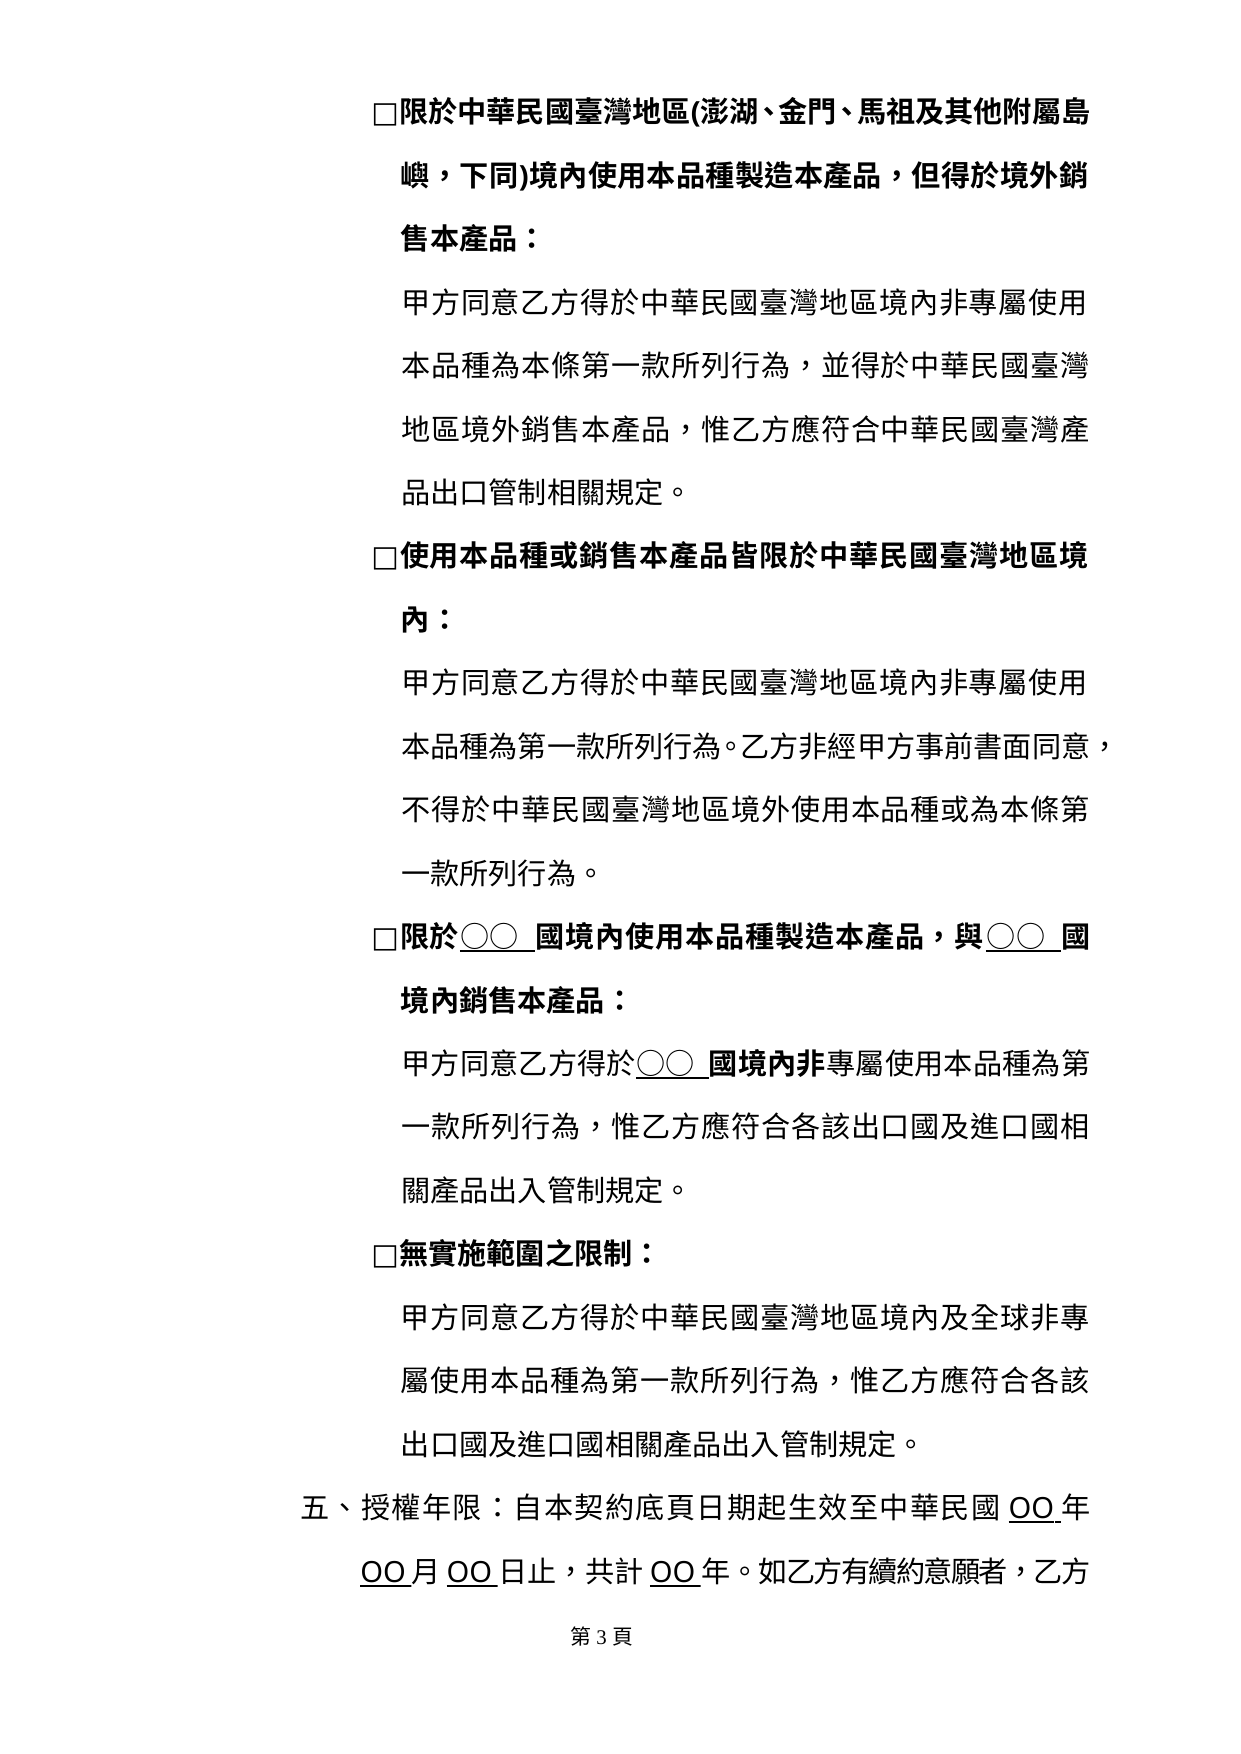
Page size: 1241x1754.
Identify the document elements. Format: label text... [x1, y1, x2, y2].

text □限於中華民國臺灣地區(澎湖、金門、馬祖及其他附屬島嶼，下同)境內使用本品種製造本產品，但得於境外銷售本產品： [371, 89, 1090, 258]
text 甲方同意乙方得於○○ 國境內非專屬使用本品種為第一款所列行為，惟乙方應符合各該出口國及進口國相關產品出入管制規定。 [401, 1041, 1090, 1210]
text □無實施範圍之限制： 甲方同意乙方得於中華民國臺灣地區境內及全球非專屬使用本品種為第一款所列行為，惟乙方應符合各該出口國及進口國相關產品出入管制規定。 [371, 1231, 1090, 1464]
text □限於○○ 國境內使用本品種製造本產品，與○○ 國境內銷售本產品： [371, 914, 1090, 1019]
text □使用本品種或銷售本產品皆限於中華民國臺灣地區境內： [371, 533, 1090, 639]
text 甲方同意乙方得於中華民國臺灣地區境內非專屬使用本品種為第一款所列行為。乙方非經甲方事前書面同意，不得於中華民國臺灣地區境外使用本品種或為本條第一款所列行為。 [401, 660, 1090, 892]
text 五、授權年限：自本契約底頁日期起生效至中華民國OO年OO月OO日止，共計OO年。如乙方有續約意願者，乙方 [300, 1485, 1090, 1591]
text 甲方同意乙方得於中華民國臺灣地區境內非專屬使用本品種為本條第一款所列行為，並得於中華民國臺灣地區境外銷售本產品，惟乙方應符合中華民國臺灣產品出口管制相關規定。 [401, 279, 1090, 512]
